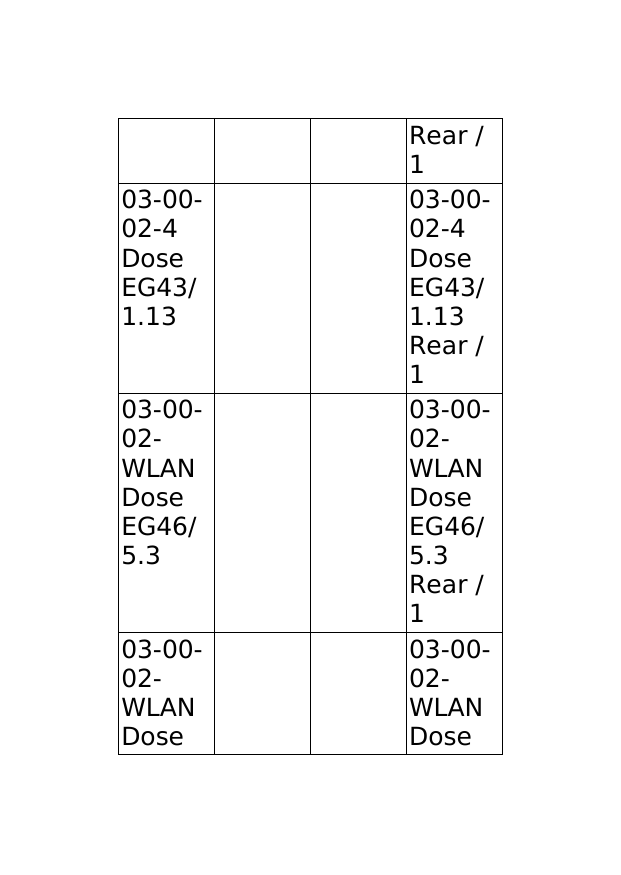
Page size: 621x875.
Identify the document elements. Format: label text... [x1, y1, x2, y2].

table_cell [215, 184, 310, 392]
table_cell 03-00-02-WLAN Dose [407, 633, 502, 754]
table_cell 03-00-02-4 Dose EG43/1.13 Rear / 1 [407, 184, 502, 392]
table_cell [311, 394, 406, 632]
table_cell 03-00-02-WLAN Dose EG46/5.3 Rear / 1 [407, 394, 502, 632]
table_cell [311, 119, 406, 182]
table_cell 03-00-02-4 Dose EG43/1.13 [119, 184, 214, 392]
table_cell [311, 633, 406, 754]
table_cell [311, 184, 406, 392]
table_cell [215, 394, 310, 632]
table_cell [215, 119, 310, 182]
table_cell [215, 633, 310, 754]
table_cell 03-00-02-WLAN Dose [119, 633, 214, 754]
table_cell Rear / 1 [407, 119, 502, 182]
table_cell 03-00-02-WLAN Dose EG46/5.3 [119, 394, 214, 632]
table_cell [119, 119, 214, 182]
